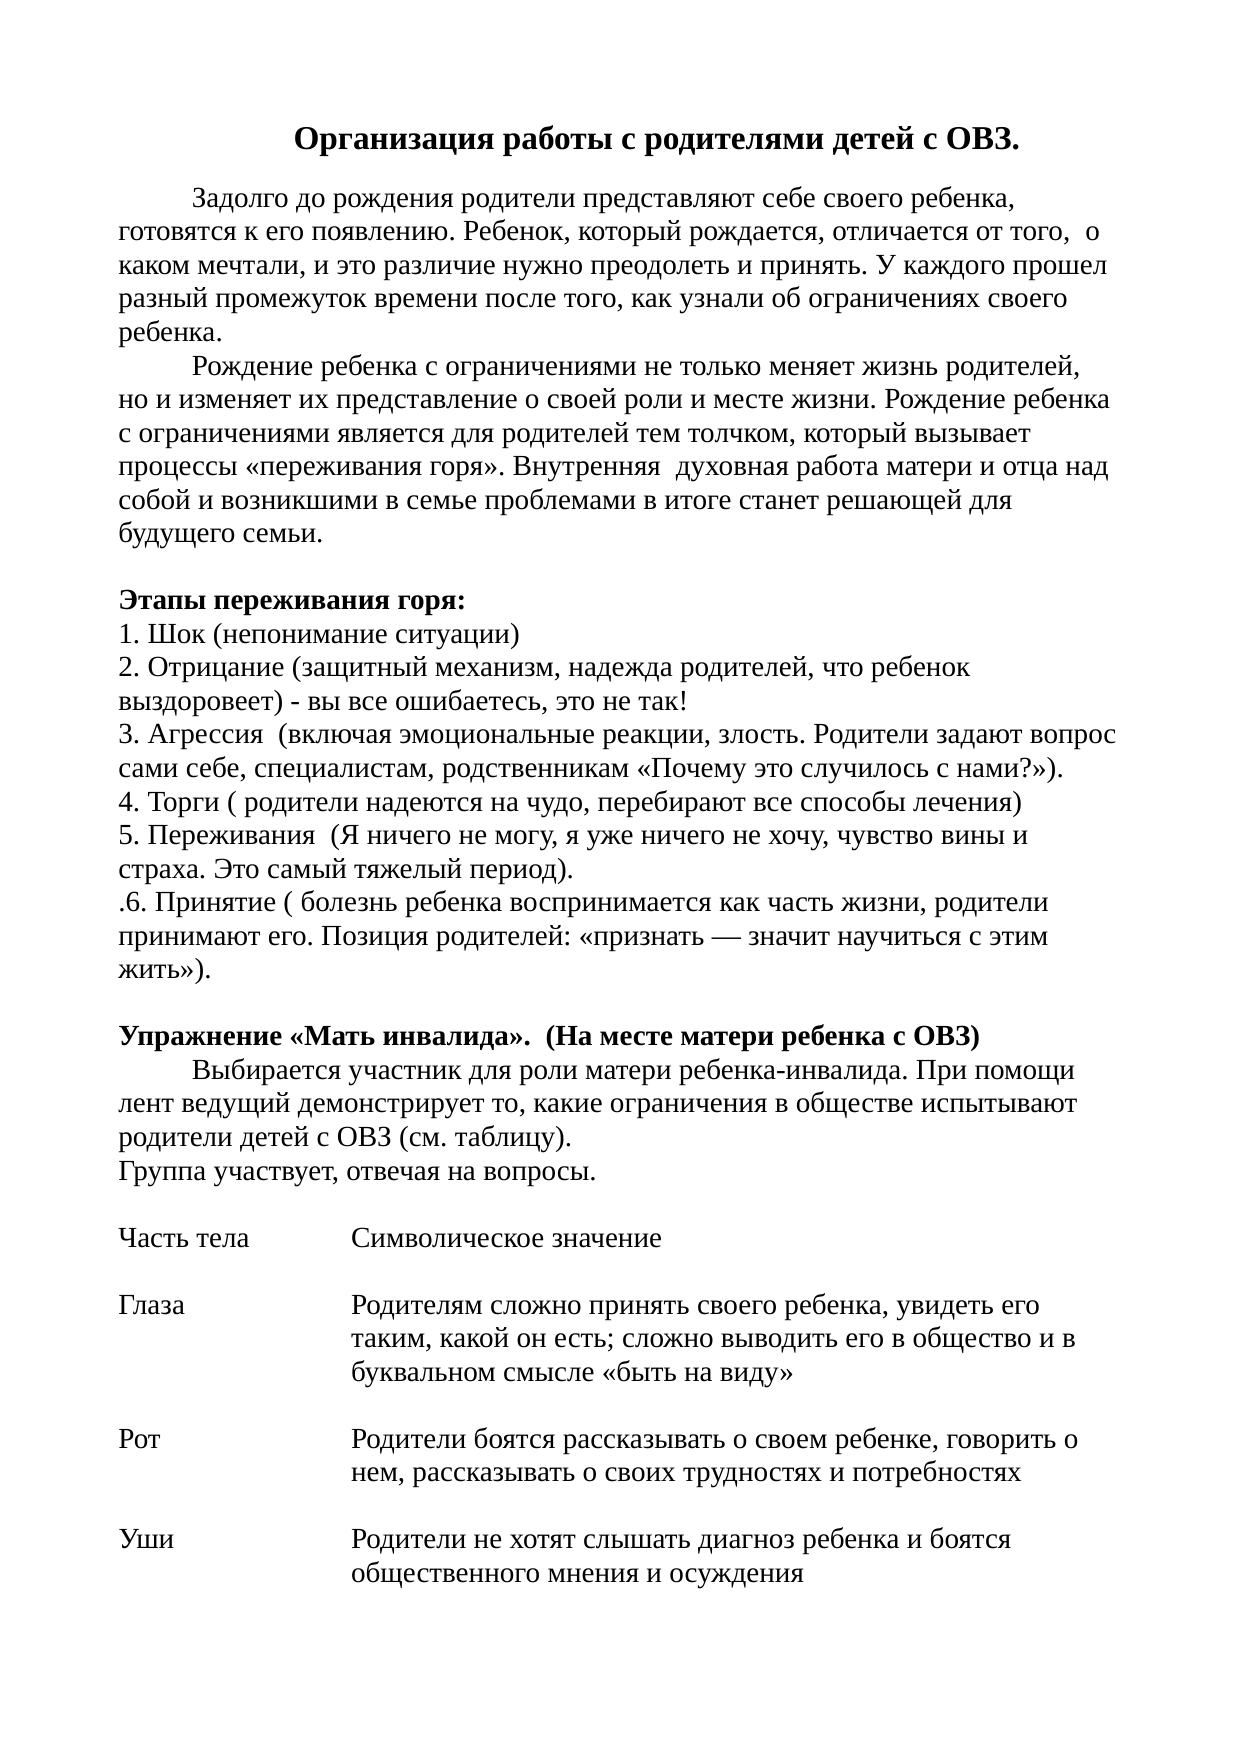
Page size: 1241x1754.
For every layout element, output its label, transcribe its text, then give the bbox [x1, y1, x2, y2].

text 5. Переживания (Я ничего не могу, я уже ничего не хочу, чувство вины и страха. Это самый тяжелый период). [118, 817, 1122, 884]
text Упражнение «Мать инвалида». (На месте матери ребенка с ОВЗ) [118, 1018, 1122, 1052]
text Организация работы с родителями детей с ОВЗ. [118, 118, 1122, 156]
table_header Символическое значение [340, 1220, 1104, 1287]
text 3. Агрессия (включая эмоциональные реакции, злость. Родители задают вопрос сами себе, специалистам, родственникам «Почему это случилось с нами?»). [118, 717, 1122, 784]
text 1. Шок (непонимание ситуации) [118, 616, 1122, 649]
table_cell Уши [107, 1522, 339, 1622]
text Группа участвует, отвечая на вопросы. [118, 1153, 1122, 1186]
text Рождение ребенка с ограничениями не только меняет жизнь родителей, но и изменяет их представление о своей роли и месте жизни. Рождение ребенка с ограничениями является для родителей тем толчком, который вызывает процессы «переживания горя». Внутренняя духовная работа матери и отца над собой и возникшими в семье проблемами в итоге станет решающей для будущего семьи. [118, 348, 1122, 549]
table_cell Родителям сложно принять своего ребенка, увидеть его таким, какой он есть; сложно выводить его в общество и в буквальном смысле «быть на виду» [340, 1287, 1104, 1421]
table_cell Рот [107, 1421, 339, 1522]
text 4. Торги ( родители надеются на чудо, перебирают все способы лечения) [118, 784, 1122, 817]
table_header Часть тела [107, 1220, 339, 1287]
text Задолго до рождения родители представляют себе своего ребенка, готовятся к его появлению. Ребенок, который рождается, отличается от того, о каком мечтали, и это различие нужно преодолеть и принять. У каждого прошел разный промежуток времени после того, как узнали об ограничениях своего ребенка. [118, 180, 1122, 348]
text Этапы переживания горя: [118, 582, 1122, 616]
text Выбирается участник для роли матери ребенка-инвалида. При помощи лент ведущий демонстрирует то, какие ограничения в обществе испытывают родители детей с ОВЗ (см. таблицу). [118, 1052, 1122, 1153]
table_cell Родители не хотят слышать диагноз ребенка и боятся общественного мнения и осуждения [340, 1522, 1104, 1622]
table_cell Родители боятся рассказывать о своем ребенке, говорить о нем, рассказывать о своих трудностях и потребностях [340, 1421, 1104, 1522]
text 2. Отрицание (защитный механизм, надежда родителей, что ребенок выздоровеет) - вы все ошибаетесь, это не так! [118, 649, 1122, 717]
table_cell Глаза [107, 1287, 339, 1421]
text .6. Принятие ( болезнь ребенка воспринимается как часть жизни, родители принимают его. Позиция родителей: «признать — значит научиться с этим жить»). [118, 884, 1122, 985]
